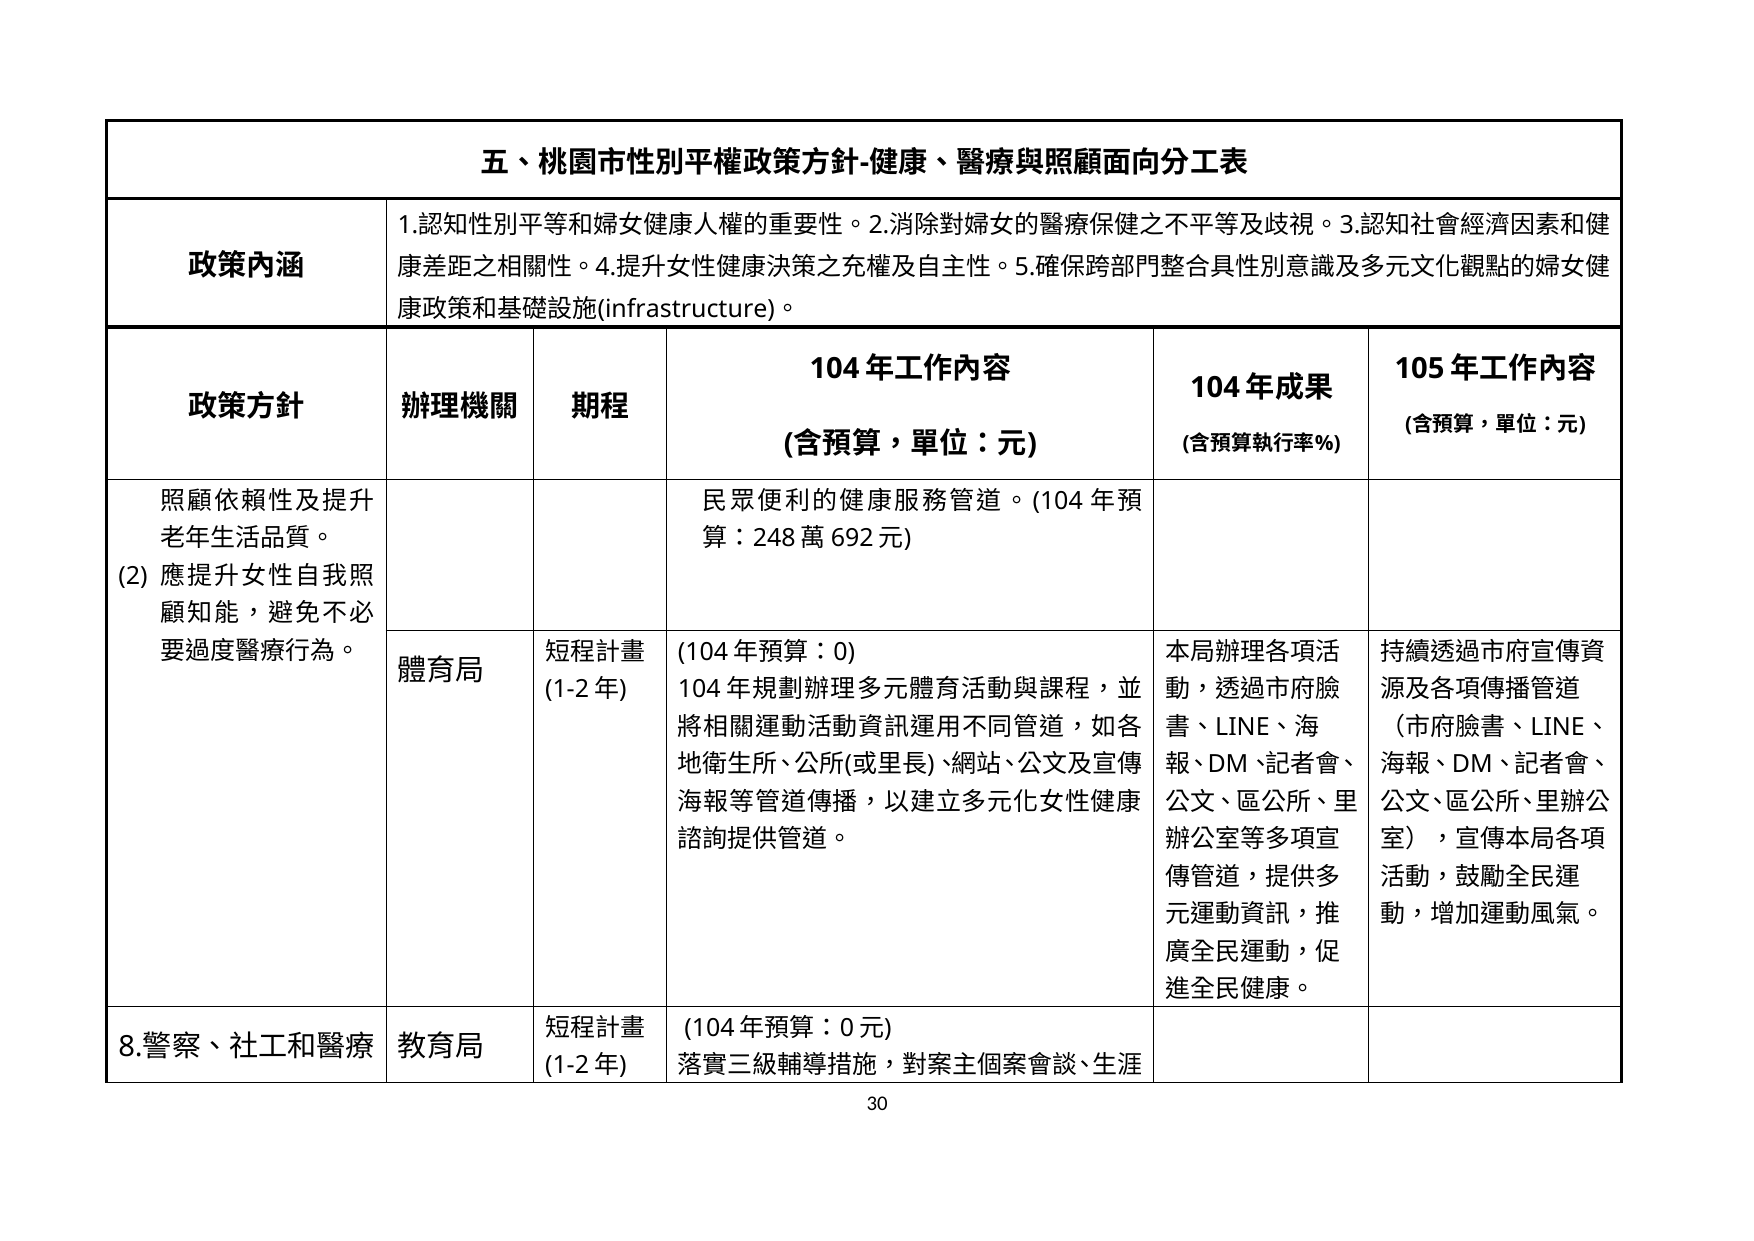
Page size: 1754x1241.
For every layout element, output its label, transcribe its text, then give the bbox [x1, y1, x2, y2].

table_header 五、桃園市性別平權政策方針-健康、醫療與照顧面向分工表 [108, 122, 1620, 197]
table_cell 體育局 [387, 631, 533, 1006]
table_cell 104年工作內容 (含預算，單位：元) [667, 329, 1153, 478]
table_cell 8.警察、社工和醫療單位、社區等相關部門，建構整合性受性侵害及家庭暴力，不同性別受暴者和青少男女之醫療處置、心理支持與健康諮詢、以及轉介服務網絡。 [108, 1007, 386, 1082]
table_cell 教育局 [387, 1007, 533, 1082]
table_cell 持續透過市府宣傳資源及各項傳播管道（市府臉書、LINE、海報、DM、記者會、公文、區公所、里辦公室），宣傳本局各項活動，鼓勵全民運動，增加運動風氣。 [1369, 631, 1620, 1006]
table_cell 期程 [534, 329, 666, 478]
table_cell 104年成果 (含預算執行率%) [1154, 329, 1368, 478]
table_cell [1154, 480, 1368, 629]
table_cell 政策方針 [108, 329, 386, 478]
table_cell 本局辦理各項活動，透過市府臉書、LINE、海報、DM、記者會、公文、區公所、里辦公室等多項宣傳管道，提供多元運動資訊，推廣全民運動，促進全民健康。 [1154, 631, 1368, 1006]
table_cell 1.認知性別平等和婦女健康人權的重要性。2.消除對婦女的醫療保健之不平等及歧視。3.認知社會經濟因素和健康差距之相關性。4.提升女性健康決策之充權及自主性。5.確保跨部門整合具性別意識及多元文化觀點的婦女健康政策和基礎設施(infrastructure)。 [387, 200, 1620, 325]
table_cell (104年預算：0元) 落實三級輔導措施，對案主個案會談、生涯 [667, 1007, 1153, 1082]
table_cell 短程計畫 (1-2年) [534, 1007, 666, 1082]
table_cell [1369, 1007, 1620, 1082]
table_cell [387, 480, 533, 629]
table_cell [534, 480, 666, 629]
table_cell 辦理機關 [387, 329, 533, 478]
table_cell 民眾便利的健康服務管道。(104年預算：248萬692元) [667, 480, 1153, 629]
table_cell 政策內涵 [108, 200, 386, 325]
table_cell (104年預算：0) 104年規劃辦理多元體育活動與課程，並將相關運動活動資訊運用不同管道，如各地衛生所、公所(或里長)、網站、公文及宣傳海報等管道傳播，以建立多元化女性健康諮詢提供管道。 [667, 631, 1153, 1006]
table_cell [1154, 1007, 1368, 1082]
table_cell 105年工作內容 (含預算，單位：元) [1369, 329, 1620, 478]
table_cell 短程計畫 (1-2年) [534, 631, 666, 1006]
table_cell [1369, 480, 1620, 629]
